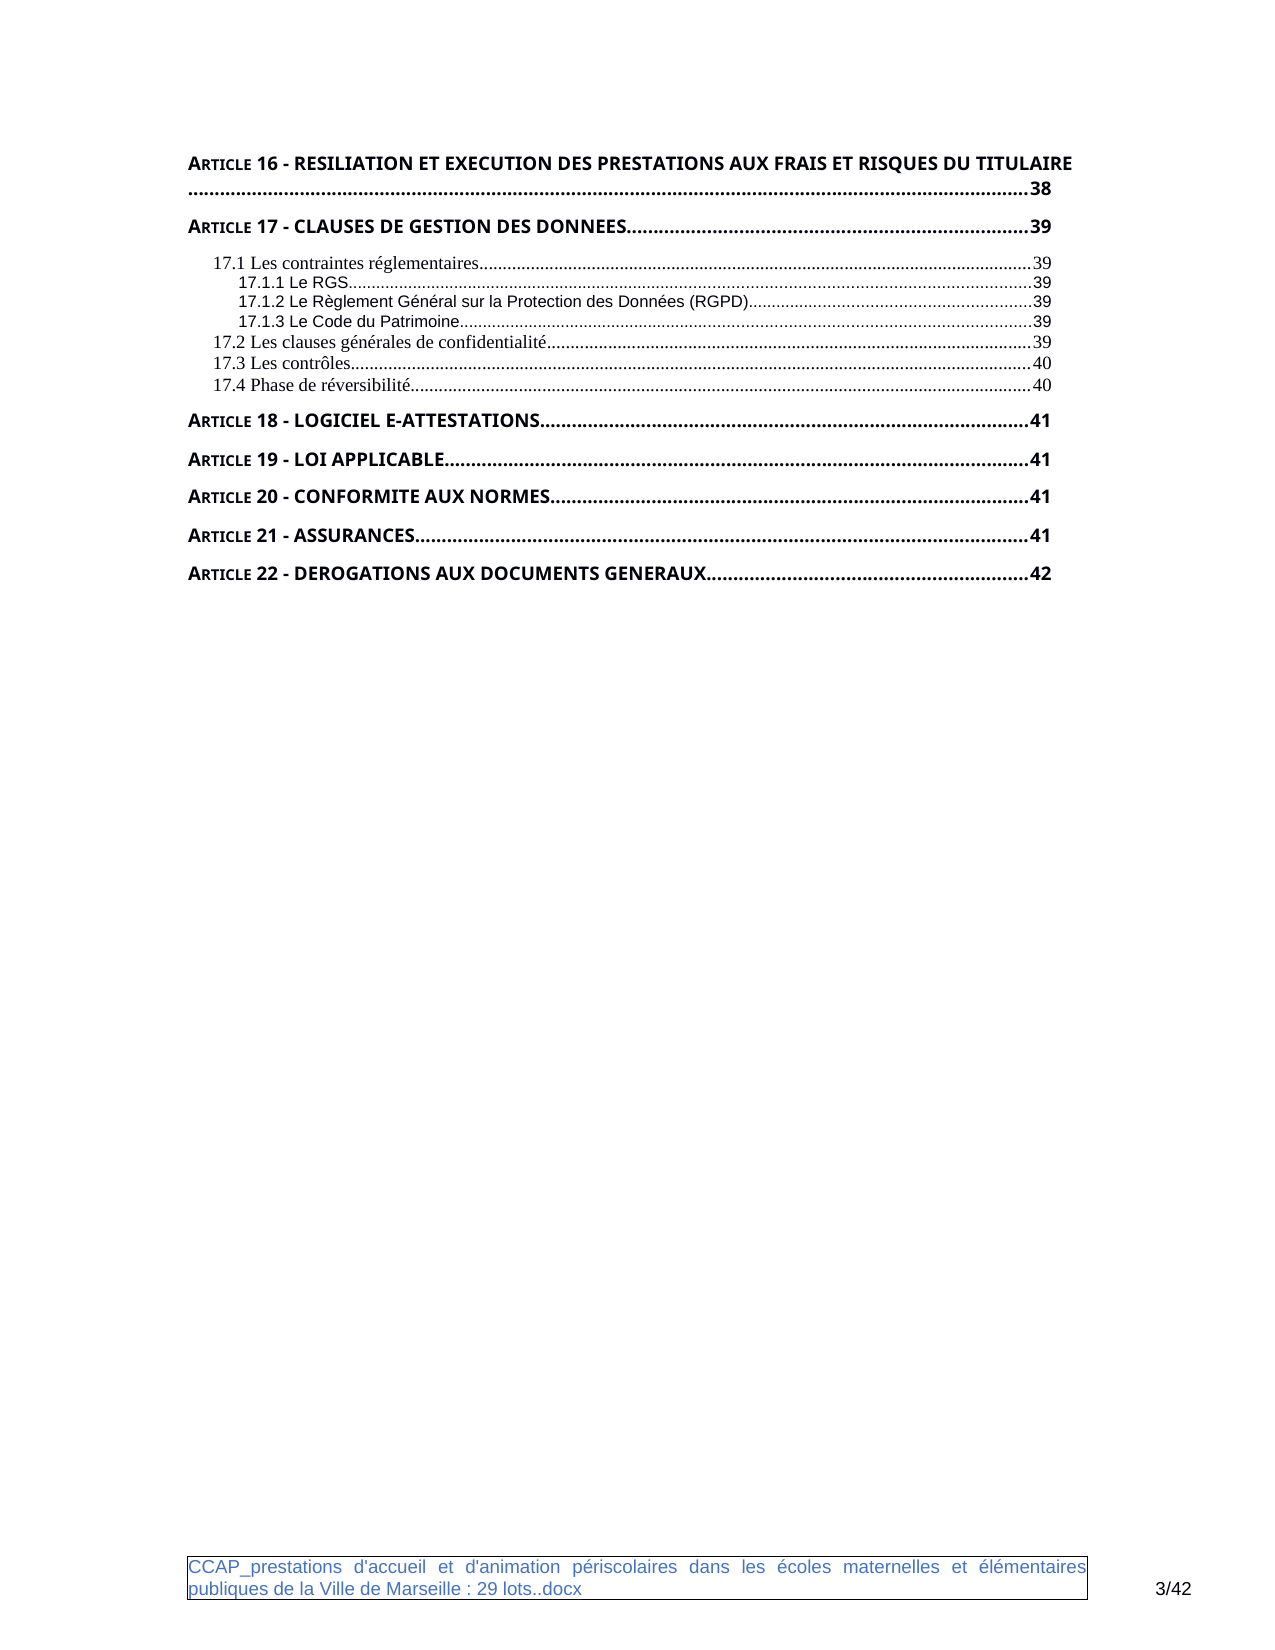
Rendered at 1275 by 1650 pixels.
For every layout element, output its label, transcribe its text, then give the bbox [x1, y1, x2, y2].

text 17.3 Les contrôles 40 [213, 352, 1087, 374]
text 17.4 Phase de réversibilité 40 [213, 374, 1087, 395]
text Article 17 - CLAUSES DE GESTION DES DONNEES 39 [188, 213, 1087, 239]
text 17.1.1 Le RGS 39 [238, 273, 1087, 292]
text 17.2 Les clauses générales de confidentialité 39 [213, 331, 1087, 352]
text Article 16 - RESILIATION ET EXECUTION DES PRESTATIONS AUX FRAIS ET RISQUES DU TITULAIRE 38 [188, 150, 1087, 201]
text Article 18 - LOGICIEL E-ATTESTATIONS 41 [188, 408, 1087, 433]
text Article 19 - LOI APPLICABLE 41 [188, 446, 1087, 471]
text 17.1 Les contraintes réglementaires 39 [213, 252, 1087, 273]
text 17.1.3 Le Code du Patrimoine 39 [238, 311, 1087, 331]
text Article 20 - CONFORMITE AUX NORMES 41 [188, 484, 1087, 509]
text Article 21 - ASSURANCES 41 [188, 522, 1087, 547]
text 17.1.2 Le Règlement Général sur la Protection des Données (RGPD) 39 [238, 292, 1087, 311]
text Article 22 - DEROGATIONS AUX DOCUMENTS GENERAUX 42 [188, 560, 1087, 585]
